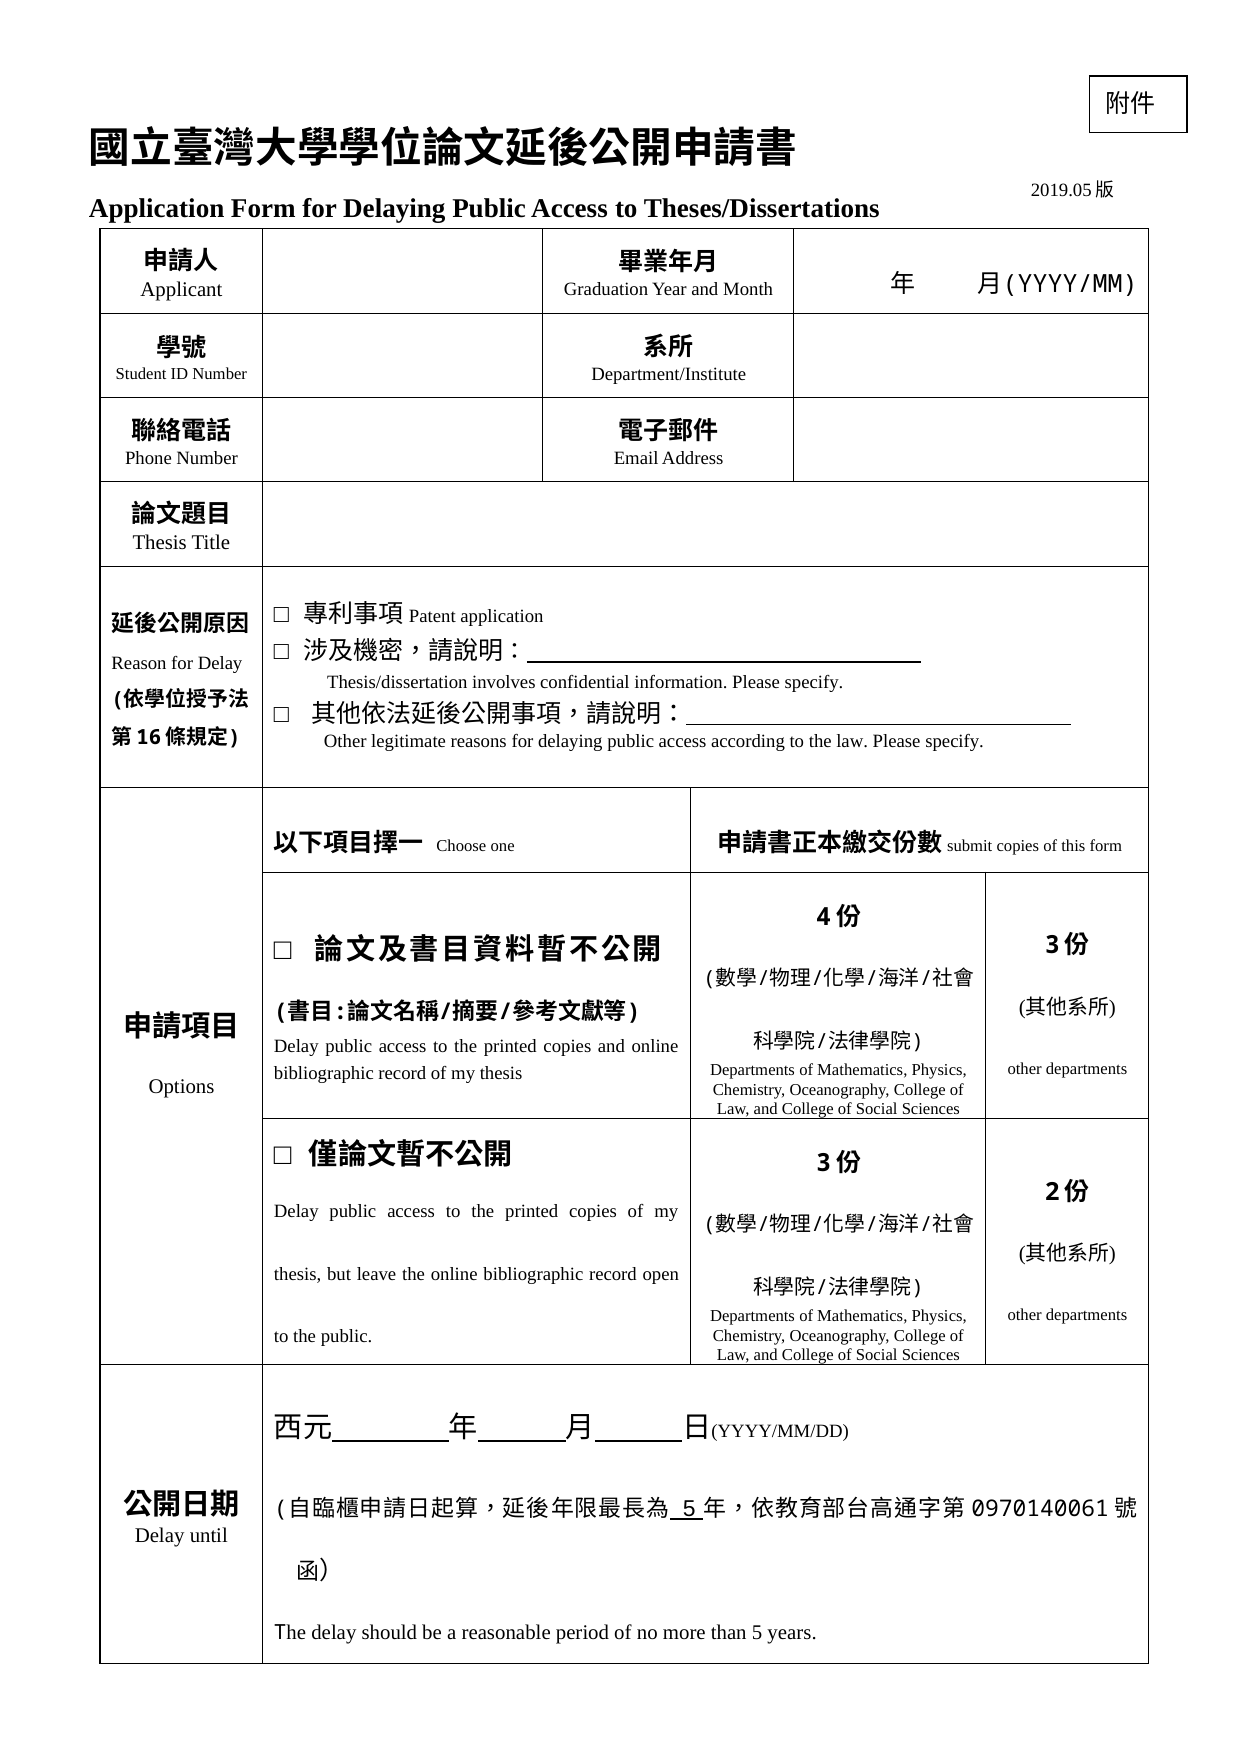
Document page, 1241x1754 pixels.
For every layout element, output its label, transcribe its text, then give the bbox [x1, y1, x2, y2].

table_cell 以下項目擇一 Choose one [263, 788, 690, 872]
table_cell 3份 (其他系所) other departments [986, 873, 1148, 1118]
table_cell [794, 398, 1148, 481]
table_cell 公開日期Delay until [101, 1365, 262, 1663]
table_cell 3份 (數學/物理/化學/海洋/社會科學院/法律學院) Departments of Mathematics, Physics, Chemistry, Oceanography, College of Law, and College of Social Sciences [691, 1119, 985, 1364]
table_cell 2份 (其他系所) other departments [986, 1119, 1148, 1364]
table_cell 延後公開原因Reason for Delay (依學位授予法第16條規定) [101, 567, 262, 787]
text 國立臺灣大學學位論文延後公開申請書 Application Form for Delaying Public Access to Theses/Dissertations [89, 103, 1167, 228]
table_cell 申請書正本繳交份數submit copies of this form [691, 788, 1148, 872]
table_header [263, 229, 542, 312]
text 2019.05版 [1031, 175, 1151, 202]
table_cell 聯絡電話 Phone Number [101, 398, 262, 481]
table_cell [263, 314, 542, 397]
table_cell 電子郵件 Email Address [543, 398, 793, 481]
table_header 年 月(YYYY/MM) [794, 229, 1148, 312]
table_cell 學號 Student ID Number [101, 314, 262, 397]
table_cell [794, 314, 1148, 397]
text 附件2 [1105, 84, 1171, 124]
table_cell 4份 (數學/物理/化學/海洋/社會科學院/法律學院) Departments of Mathematics, Physics, Chemistry, Oceanography, College of Law, and College of Social Sciences [691, 873, 985, 1118]
table_cell [263, 398, 542, 481]
table_header 申請人Applicant [101, 229, 262, 312]
table_cell □ 論文及書目資料暫不公開 (書目:論文名稱/摘要/參考文獻等) Delay public access to the printed copies and online bibliographic record of my thesis [263, 873, 690, 1118]
table_cell [263, 482, 1148, 566]
table_cell □ 專利事項Patent application □ 涉及機密，請說明： Thesis/dissertation involves confidential information. Please specify. 其他依法延後公開事項，請說明： Other legitimate reasons for delaying public access according to the law. Please specify. [263, 567, 1148, 787]
table_cell 西元 年 月 日(YYYY/MM/DD) (自臨櫃申請日起算，延後年限最長為 5 年，依教育部台高通字第0970140061號函） The delay should be a reasonable period of no more than 5 years. [263, 1365, 1148, 1663]
table_cell 系所 Department/Institute [543, 314, 793, 397]
table_cell □ 僅論文暫不公開 Delay public access to the printed copies of my thesis, but leave the online bibliographic record open to the public. [263, 1119, 690, 1364]
table_cell 申請項目Options [101, 788, 262, 1364]
table_cell 論文題目 Thesis Title [101, 482, 262, 566]
text 國立臺灣大學學位論文延後公開申請書 Application Form for Delaying Public Access to Theses/Dissertations [1090, 77, 1186, 132]
table_header 畢業年月 Graduation Year and Month [543, 229, 793, 312]
